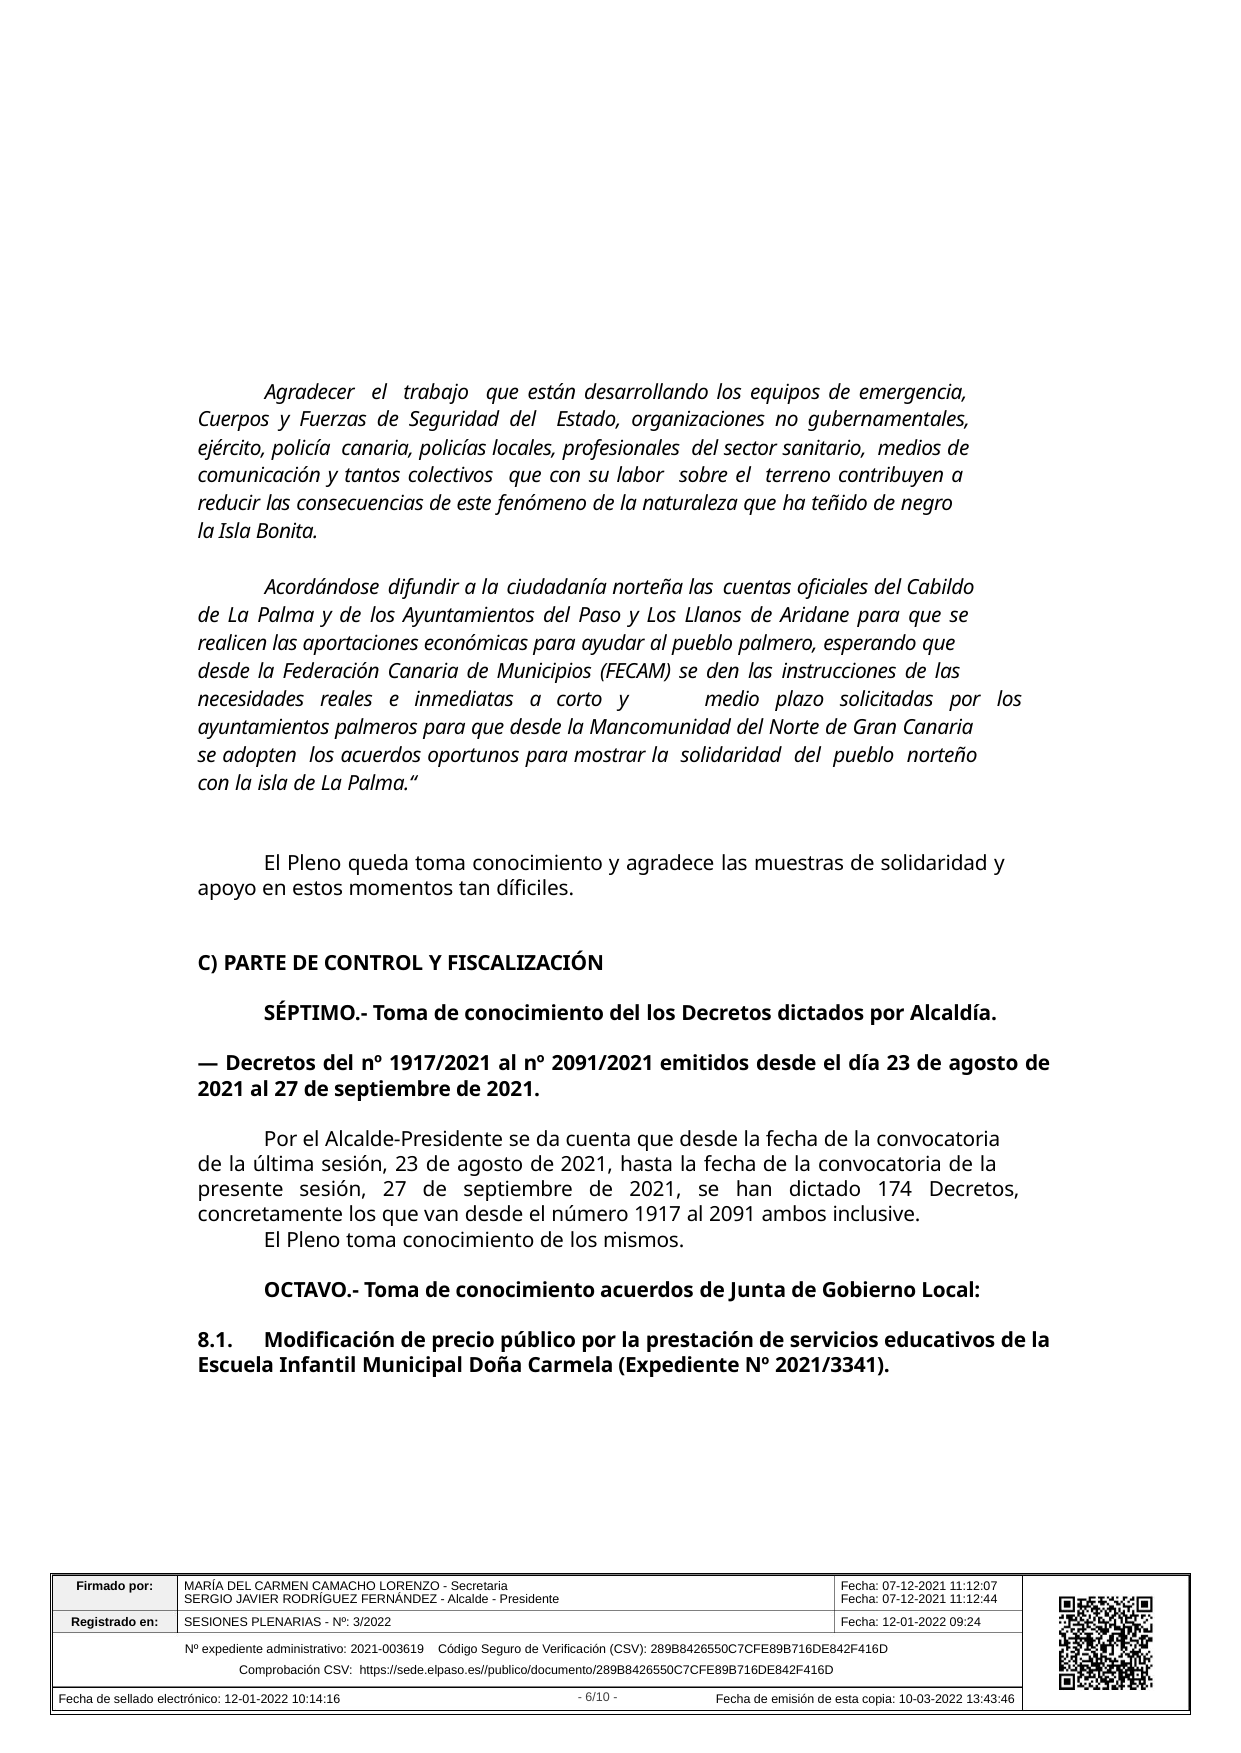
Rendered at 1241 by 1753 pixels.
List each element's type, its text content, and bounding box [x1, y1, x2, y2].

text MARÍA DEL CARMEN CAMACHO LORENZO - Secretaria [184, 1579, 586, 1593]
text realicen las aportaciones económicas para ayudar al pueblo palmero, esperando que [197, 631, 1068, 655]
text necesidades reales e inmediatas a corto y [197, 687, 697, 711]
text Comprobación CSV: https://sede.elpaso.es//publico/documento/289B8426550C7CFE89B716DE842F416D [239, 1663, 914, 1677]
text ayuntamientos palmeros para que desde la Mancomunidad del Norte de Gran Canaria [197, 715, 1068, 739]
text Agradecer el trabajo que están desarrollando los equipos de emergencia, [264, 379, 1068, 404]
text El Pleno queda toma conocimiento y agradece las muestras de solidaridad y [264, 851, 1067, 875]
text Nº expediente administrativo: 2021-003619 Código Seguro de Verificación (CSV): 289B8426550C7CFE89B716DE842F416D [184, 1642, 914, 1656]
text concretamente los que van desde el número 1917 al 2091 ambos inclusive. [197, 1202, 1067, 1227]
text medio plazo solicitadas por los [704, 687, 1067, 711]
text SESIONES PLENARIAS - Nº: 3/2022 [184, 1615, 416, 1629]
text SÉPTIMO.- Toma de conocimiento del los Decretos dictados por Alcaldía. [264, 1001, 1013, 1026]
text Fecha: 12-01-2022 09:24 [841, 1615, 1002, 1629]
text Fecha de sellado electrónico: 12-01-2022 10:14:16 [58, 1692, 365, 1706]
text Modificación de precio público por la prestación de servicios educativos de la [264, 1327, 1067, 1352]
text se adopten los acuerdos oportunos para mostrar la solidaridad del pueblo norteño [197, 743, 1068, 767]
text Cuerpos y Fuerzas de Seguridad del Estado, organizaciones no gubernamentales, [197, 407, 1068, 432]
text OCTAVO.- Toma de conocimiento acuerdos de Junta de Gobierno Local: [264, 1277, 1017, 1302]
text C) PARTE DE CONTROL Y FISCALIZACIÓN [197, 950, 617, 975]
text Por el Alcalde-Presidente se da cuenta que desde la fecha de la convocatoria [264, 1127, 1068, 1151]
text Fecha: 07-12-2021 11:12:07 [841, 1579, 1022, 1593]
text presente sesión, 27 de septiembre de 2021, se han dictado 174 Decretos, [197, 1177, 1067, 1202]
text ejército, policía canaria, policías locales, profesionales del sector sanitario, medios de [197, 435, 1068, 460]
text con la isla de La Palma.“ [197, 771, 1068, 795]
text 8 [197, 1327, 209, 1352]
text - 6/10 - [578, 1691, 636, 1705]
text Fecha: 07-12-2021 11:12:44 [841, 1593, 1022, 1607]
text Acordándose difundir a la ciudadanía norteña las cuentas oficiales del Cabildo [264, 575, 1068, 599]
text reducir las consecuencias de este fenómeno de la naturaleza que ha teñido de negro [197, 491, 1068, 516]
text comunicación y tantos colectivos que con su labor sobre el terreno contribuyen a [197, 463, 1068, 487]
text Firmado por: [76, 1579, 172, 1593]
text desde la Federación Canaria de Municipios (FECAM) se den las instrucciones de las [197, 659, 1068, 683]
text — [197, 1051, 225, 1076]
text Fecha de emisión de esta copia: 10-03-2022 13:43:46 [716, 1692, 1040, 1706]
text SERGIO JAVIER RODRÍGUEZ FERNÁNDEZ - Alcalde - Presidente [184, 1593, 586, 1607]
text de La Palma y de los Ayuntamientos del Paso y Los Llanos de Aridane para que se [197, 603, 1068, 628]
text 2 [197, 1076, 209, 1101]
text 021 al 27 de septiembre de 2021. [209, 1076, 562, 1101]
text apoyo en estos momentos tan díficiles. [197, 876, 1067, 900]
text Decretos del nº 1917/2021 al nº 2091/2021 emitidos desde el día 23 de agosto de [225, 1051, 1067, 1076]
text la Isla Bonita. [197, 519, 1068, 543]
text Escuela Infantil Municipal Doña Carmela (Expediente Nº 2021/3341). [197, 1352, 900, 1377]
picture [51, 1574, 1190, 1714]
text .1. [209, 1327, 257, 1352]
text Registrado en: [71, 1615, 177, 1629]
text de la última sesión, 23 de agosto de 2021, hasta la fecha de la convocatoria de la [197, 1152, 1067, 1177]
text El Pleno toma conocimiento de los mismos. [264, 1228, 1067, 1252]
